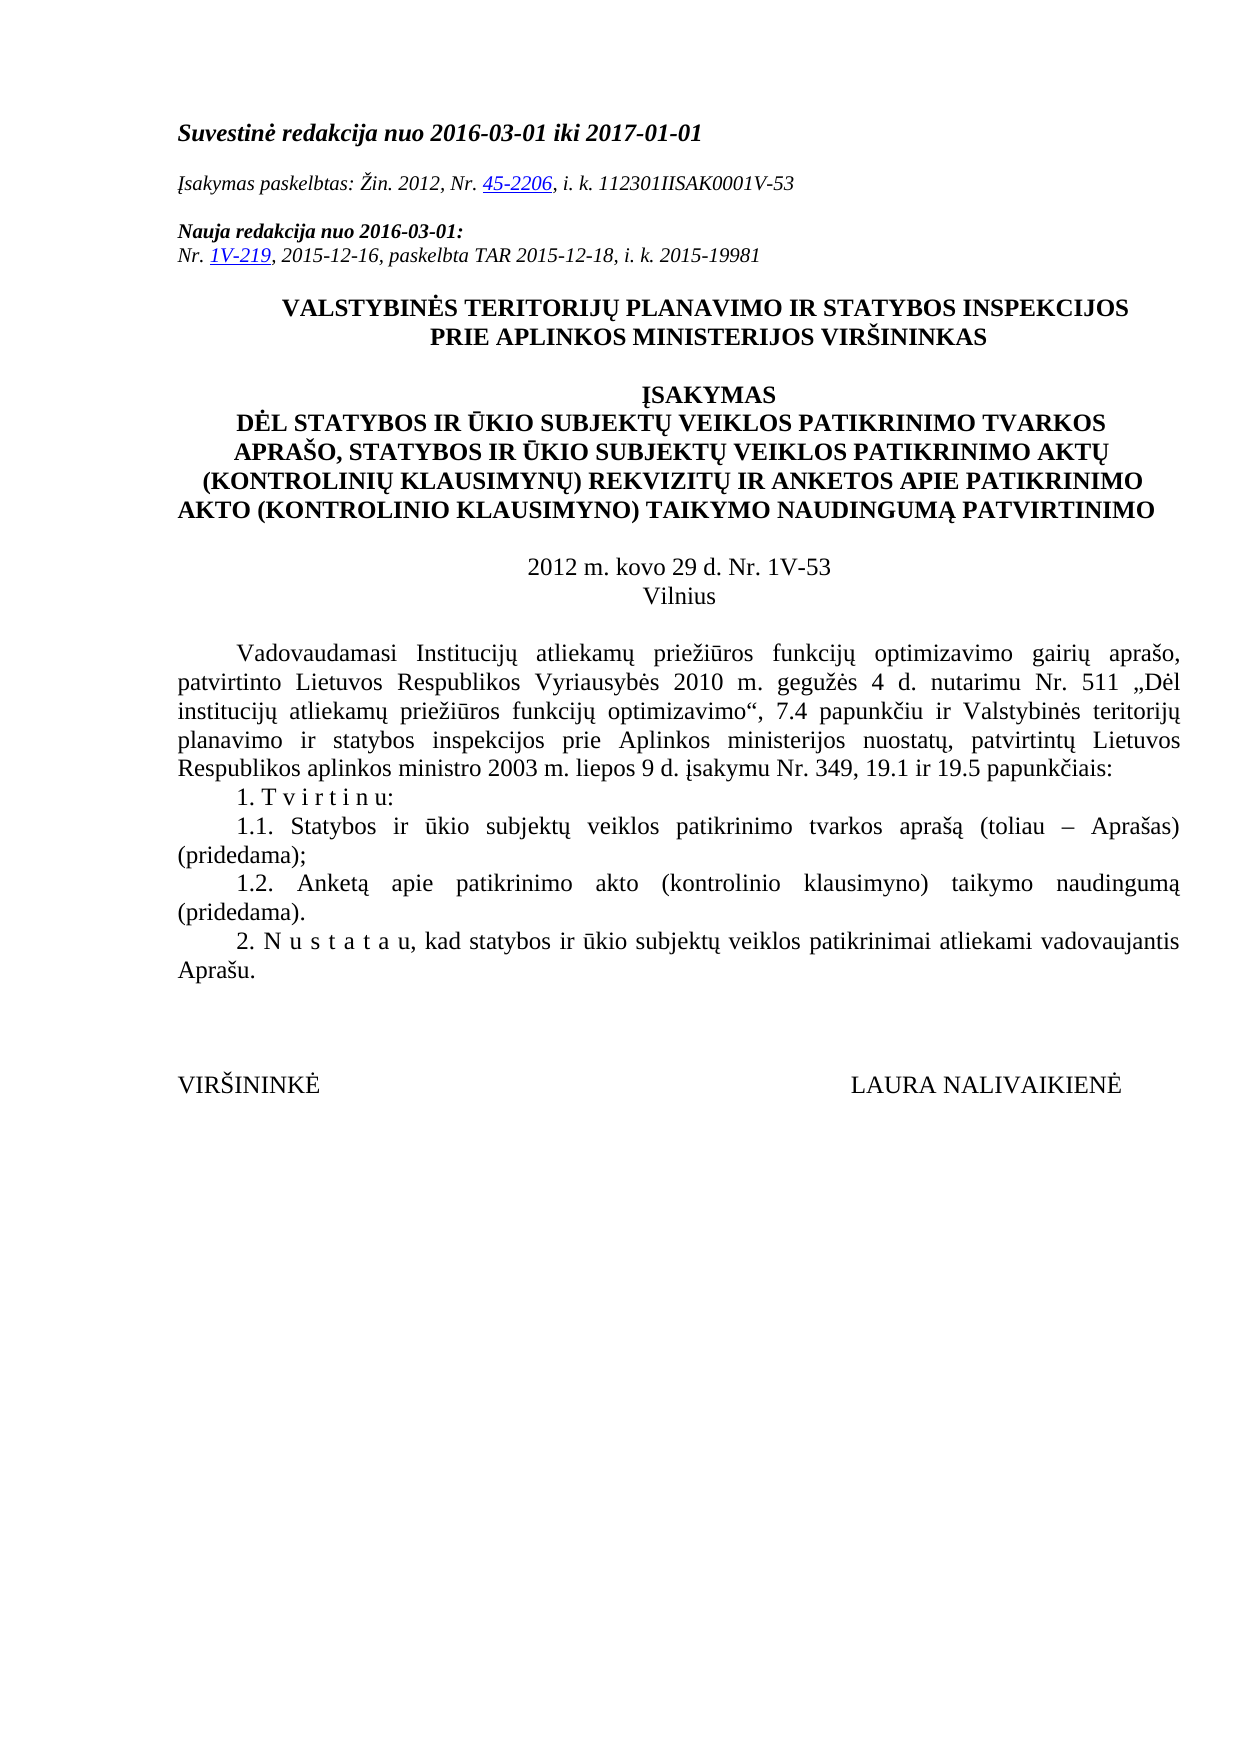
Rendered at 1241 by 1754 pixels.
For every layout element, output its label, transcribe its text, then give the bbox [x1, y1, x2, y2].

text 1. T v i r t i n u: [177, 782, 1181, 811]
text Suvestinė redakcija nuo 2016-03-01 iki 2017-01-01 [177, 118, 1181, 147]
text Vilnius [177, 581, 1181, 610]
text Nauja redakcija nuo 2016-03-01: [177, 219, 1181, 243]
text Vadovaudamasi Institucijų atliekamų priežiūros funkcijų optimizavimo gairių aprašo, patvirtinto Lietuvos Respublikos Vyriausybės 2010 m. gegužės 4 d. nutarimu Nr. 511 „Dėl institucijų atliekamų priežiūros funkcijų optimizavimo“, 7.4 papunkčiu ir Valstybinės teritorijų planavimo ir statybos inspekcijos prie Aplinkos ministerijos nuostatų, patvirtintų Lietuvos Respublikos aplinkos ministro 2003 m. liepos 9 d. įsakymu Nr. 349, 19.1 ir 19.5 papunkčiais: [177, 638, 1181, 782]
text APRAŠO, STATYBOS IR ŪKIO SUBJEKTŲ VEIKLOS PATIKRINIMO AKTŲ [177, 437, 1181, 466]
text PRIE APLINKOS MINISTERIJOS VIRŠININKAS [177, 322, 1181, 351]
text Nr. 1V-219, 2015-12-16, paskelbta TAR 2015-12-18, i. k. 2015-19981 [177, 243, 1181, 267]
text 2012 m. kovo 29 d. Nr. 1V-53 [177, 552, 1181, 581]
text DĖL STATYBOS IR ŪKIO SUBJEKTŲ VEIKLOS PATIKRINIMO TVARKOS [177, 408, 1181, 437]
text Viršininkė Laura Nalivaikienė [177, 1070, 1181, 1098]
text VALSTYBINĖS TERITORIJŲ PLANAVIMO IR STATYBOS INSPEKCIJOS [177, 293, 1181, 322]
text (KONTROLINIŲ KLAUSIMYNŲ) REKVIZITŲ IR ANKETOS APIE PATIKRINIMO AKTO (KONTROLINIO KLAUSIMYNO) TAIKYMO NAUDINGUMĄ PATVIRTINIMO [177, 466, 1181, 523]
text 1.1. Statybos ir ūkio subjektų veiklos patikrinimo tvarkos aprašą (toliau – Aprašas) (pridedama); [177, 811, 1181, 868]
text 2. N u s t a t a u, kad statybos ir ūkio subjektų veiklos patikrinimai atliekami vadovaujantis Aprašu. [177, 926, 1181, 983]
text Įsakymas paskelbtas: Žin. 2012, Nr. 45-2206, i. k. 112301IISAK0001V-53 [177, 171, 1181, 195]
text 1.2. Anketą apie patikrinimo akto (kontrolinio klausimyno) taikymo naudingumą (pridedama). [177, 868, 1181, 926]
text ĮSAKYMAS [177, 380, 1181, 408]
